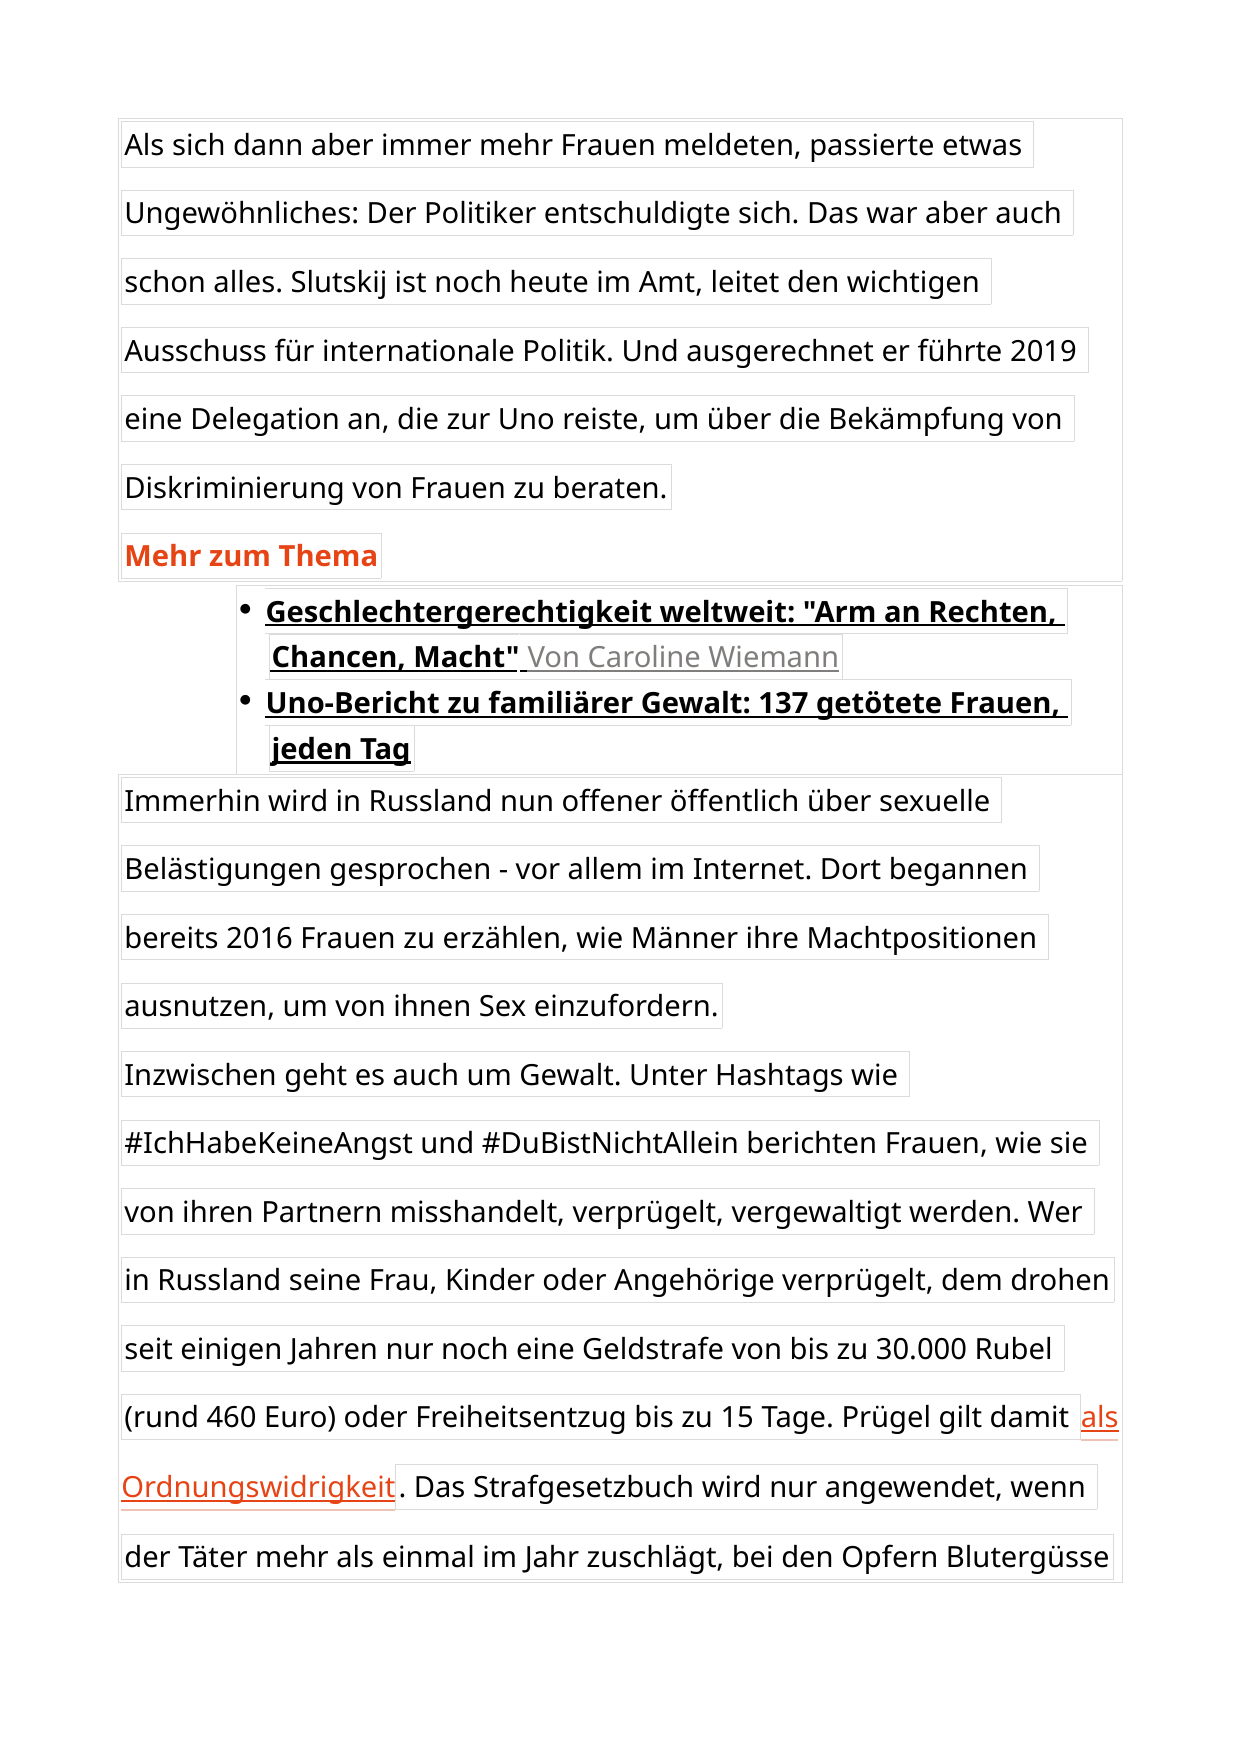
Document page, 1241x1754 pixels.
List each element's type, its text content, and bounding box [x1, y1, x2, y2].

text Immerhin wird in Russland nun offener öffentlich über sexuelle Belästigungen gesprochen - vor allem im Internet. Dort begannen bereits 2016 Frauen zu erzählen, wie Männer ihre Machtpositionen ausnutzen, um von ihnen Sex einzufordern. [119, 775, 1122, 1028]
subtitle Geschlechtergerechtigkeit weltweit: "Arm an Rechten, Chancen, Macht" Von Caroline Wiemann [237, 586, 1122, 676]
text Inzwischen geht es auch um Gewalt. Unter Hashtags wie #IchHabeKeineAngst und #DuBistNichtAllein berichten Frauen, wie sie von ihren Partnern misshandelt, verprügelt, vergewaltigt werden. Wer in Russland seine Frau, Kinder oder Angehörige verprügelt, dem drohen seit einigen Jahren nur noch eine Geldstrafe von bis zu 30.000 Rubel (rund 460 Euro) oder Freiheitsentzug bis zu 15 Tage. Prügel gilt damit als Ordnungswidrigkeit. Das Strafgesetzbuch wird nur angewendet, wenn der Täter mehr als einmal im Jahr zuschlägt, bei den Opfern Blutergüsse [119, 1048, 1122, 1582]
text Als sich dann aber immer mehr Frauen meldeten, passierte etwas Ungewöhnliches: Der Politiker entschuldigte sich. Das war aber auch schon alles. Slutskij ist noch heute im Amt, leitet den wichtigen Ausschuss für internationale Politik. Und ausgerechnet er führte 2019 eine Delegation an, die zur Uno reiste, um über die Bekämpfung von Diskriminierung von Frauen zu beraten. [119, 119, 1122, 509]
subtitle Uno-Bericht zu familiärer Gewalt: 137 getötete Frauen, jeden Tag [237, 676, 1122, 774]
subtitle Mehr zum Thema [119, 529, 1122, 581]
